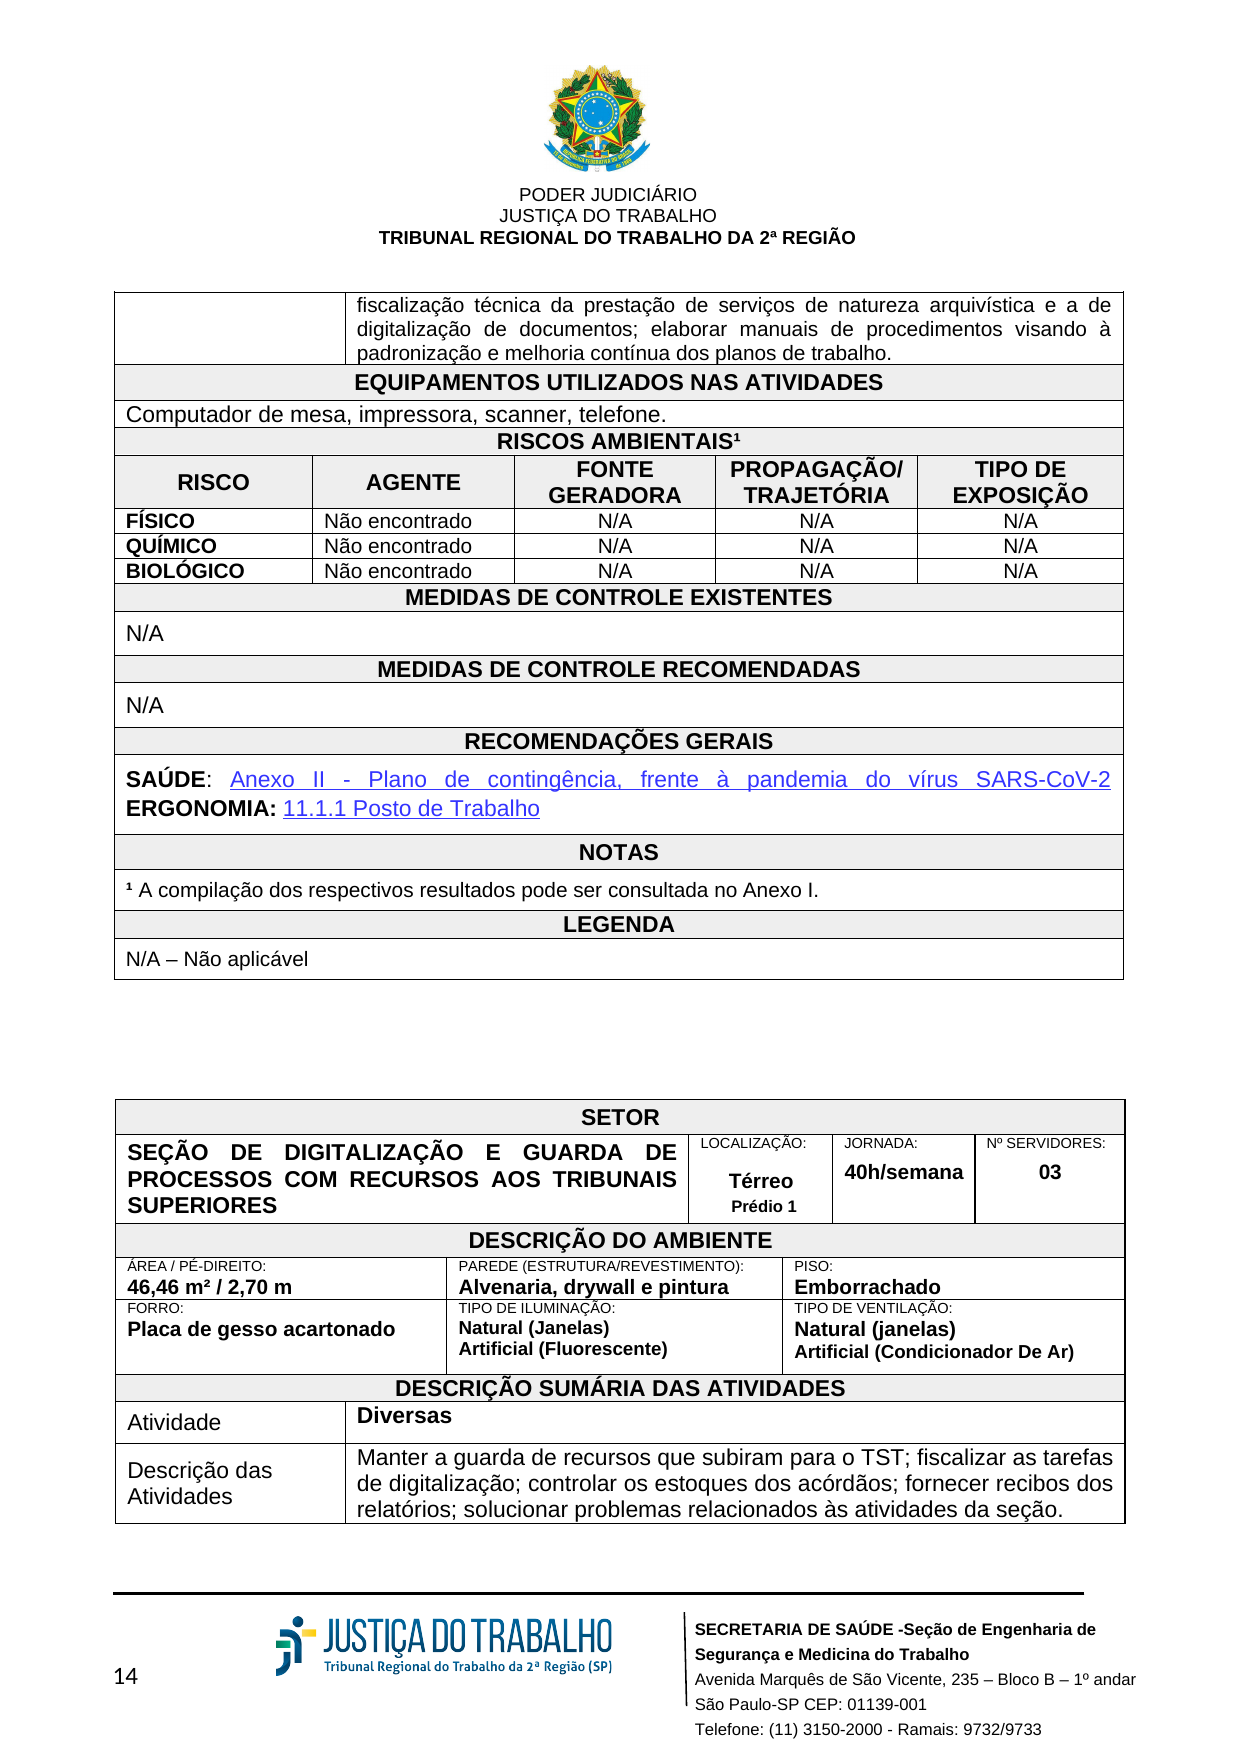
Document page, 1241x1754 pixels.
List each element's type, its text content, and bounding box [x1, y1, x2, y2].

table_cell fiscalização técnica da prestação de serviços de natureza arquivística e a de digitalização de documentos; elaborar manuais de procedimentos visando à padronização e melhoria contínua dos planos de trabalho. [346, 293, 1123, 364]
table_cell RECOMENDAÇÕES GERAIS [115, 728, 1123, 754]
table_cell MEDIDAS DE CONTROLE EXISTENTES [115, 584, 1123, 611]
table_cell QUÍMICO [115, 534, 312, 558]
table_cell NOTAS [115, 835, 1123, 869]
table_cell PROPAGAÇÃO/ TRAJETÓRIA [716, 456, 917, 508]
table_cell TIPO DE VENTILAÇÃO: Natural (janelas) Artificial (Condicionador De Ar) [783, 1300, 1124, 1374]
table_cell RISCO [115, 456, 312, 508]
table_cell Diversas [346, 1402, 1124, 1442]
table_cell N/A [515, 534, 715, 558]
table_cell Atividade [116, 1402, 345, 1442]
picture [276, 1616, 612, 1676]
table_cell RISCOS AMBIENTAIS¹ [115, 428, 1123, 454]
table_cell N/A [716, 559, 917, 583]
table_cell N/A [918, 534, 1123, 558]
table_cell N/A [918, 509, 1123, 533]
table_cell JORNADA: 40h/semana [833, 1135, 974, 1222]
table_cell N/A [515, 509, 715, 533]
table_cell N/A [115, 683, 1123, 727]
table_header SETOR [116, 1100, 1124, 1134]
table_cell SEÇÃO DE DIGITALIZAÇÃO E GUARDA DE PROCESSOS COM RECURSOS AOS TRIBUNAIS SUPERIORES [116, 1135, 688, 1222]
table_cell FÍSICO [115, 509, 312, 533]
table_cell DESCRIÇÃO DO AMBIENTE [116, 1224, 1124, 1257]
table_cell Não encontrado [313, 559, 514, 583]
table_cell BIOLÓGICO [115, 559, 312, 583]
table_cell N/A [115, 612, 1123, 655]
picture [543, 65, 650, 172]
table_cell N/A [716, 509, 917, 533]
table_cell N/A [716, 534, 917, 558]
table_cell ÁREA / PÉ-DIREITO: 46,46 m² / 2,70 m [116, 1258, 446, 1299]
table_cell Não encontrado [313, 509, 514, 533]
table_cell MEDIDAS DE CONTROLE RECOMENDADAS [115, 656, 1123, 682]
table_cell LOCALIZAÇÃO: Térreo Prédio 1 [689, 1135, 832, 1222]
table_cell Nº SERVIDORES: 03 [976, 1135, 1124, 1222]
table_cell N/A – Não aplicável [115, 939, 1123, 979]
table_cell AGENTE [313, 456, 514, 508]
table_cell LEGENDA [115, 911, 1123, 938]
table_cell Manter a guarda de recursos que subiram para o TST; fiscalizar as tarefas de digitalização; controlar os estoques dos acórdãos; fornecer recibos dos relatórios; solucionar problemas relacionados às atividades da seção. [346, 1444, 1124, 1522]
table_cell [115, 293, 345, 364]
table_cell N/A [515, 559, 715, 583]
table_cell PAREDE (ESTRUTURA/REVESTIMENTO): Alvenaria, drywall e pintura [447, 1258, 782, 1299]
table_cell Descrição das Atividades [116, 1444, 345, 1522]
table_cell FORRO: Placa de gesso acartonado [116, 1300, 446, 1374]
table_cell Não encontrado [313, 534, 514, 558]
table_cell TIPO DE EXPOSIÇÃO [918, 456, 1123, 508]
table_cell FONTE GERADORA [515, 456, 715, 508]
table_cell Computador de mesa, impressora, scanner, telefone. [115, 401, 1123, 427]
table_cell SAÚDE: Anexo II - Plano de contingência, frente à pandemia do vírus SARS-CoV-2 ERGONOMIA: 11.1.1 Posto de Trabalho [115, 755, 1123, 834]
table_cell ¹ A compilação dos respectivos resultados pode ser consultada no Anexo I. [115, 870, 1123, 910]
table_cell TIPO DE ILUMINAÇÃO: Natural (Janelas) Artificial (Fluorescente) [447, 1300, 782, 1374]
table_cell PISO: Emborrachado [783, 1258, 1124, 1299]
table_cell N/A [918, 559, 1123, 583]
table_cell DESCRIÇÃO SUMÁRIA DAS ATIVIDADES [116, 1375, 1124, 1401]
table_cell EQUIPAMENTOS UTILIZADOS NAS ATIVIDADES [115, 365, 1123, 400]
